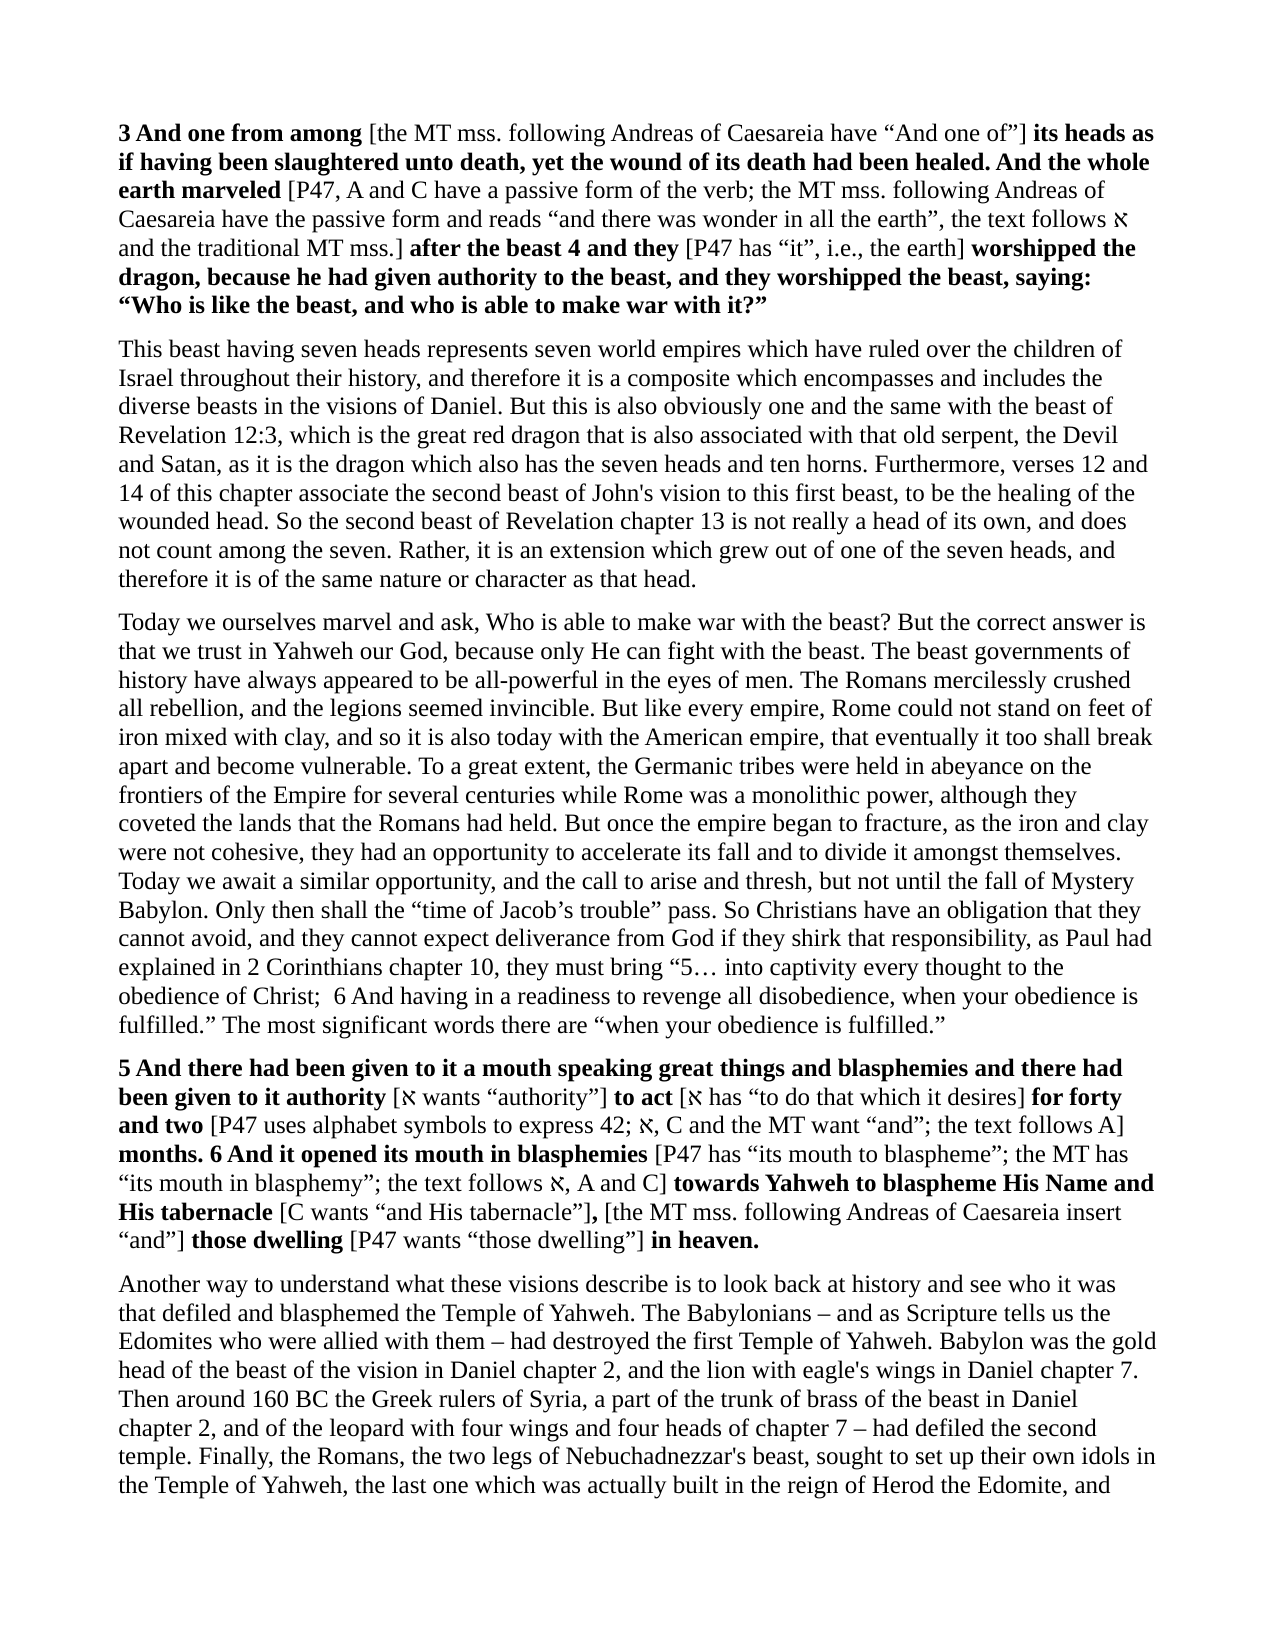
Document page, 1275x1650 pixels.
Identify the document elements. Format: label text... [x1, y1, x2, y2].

text Today we ourselves marvel and ask, Who is able to make war with the beast? But the correct answer is that we trust in Yahweh our God, because only He can fight with the beast. The beast governments of history have always appeared to be all-powerful in the eyes of men. The Romans mercilessly crushed all rebellion, and the legions seemed invincible. But like every empire, Rome could not stand on feet of iron mixed with clay, and so it is also today with the American empire, that eventually it too shall break apart and become vulnerable. To a great extent, the Germanic tribes were held in abeyance on the frontiers of the Empire for several centuries while Rome was a monolithic power, although they coveted the lands that the Romans had held. But once the empire began to fracture, as the iron and clay were not cohesive, they had an opportunity to accelerate its fall and to divide it amongst themselves. Today we await a similar opportunity, and the call to arise and thresh, but not until the fall of Mystery Babylon. Only then shall the “time of Jacob’s trouble” pass. So Christians have an obligation that they cannot avoid, and they cannot expect deliverance from God if they shirk that responsibility, as Paul had explained in 2 Corinthians chapter 10, they must bring “5… into captivity every thought to the obedience of Christ; 6 And having in a readiness to revenge all disobedience, when your obedience is fulfilled.” The most significant words there are “when your obedience is fulfilled.” [118, 607, 1157, 1038]
text This beast having seven heads represents seven world empires which have ruled over the children of Israel throughout their history, and therefore it is a composite which encompasses and includes the diverse beasts in the visions of Daniel. But this is also obviously one and the same with the beast of Revelation 12:3, which is the great red dragon that is also associated with that old serpent, the Devil and Satan, as it is the dragon which also has the seven heads and ten horns. Furthermore, verses 12 and 14 of this chapter associate the second beast of John's vision to this first beast, to be the healing of the wounded head. So the second beast of Revelation chapter 13 is not really a head of its own, and does not count among the seven. Rather, it is an extension which grew out of one of the seven heads, and therefore it is of the same nature or character as that head. [118, 334, 1157, 593]
text Another way to understand what these visions describe is to look back at history and see who it was that defiled and blasphemed the Temple of Yahweh. The Babylonians – and as Scripture tells us the Edomites who were allied with them – had destroyed the first Temple of Yahweh. Babylon was the gold head of the beast of the vision in Daniel chapter 2, and the lion with eagle's wings in Daniel chapter 7. Then around 160 BC the Greek rulers of Syria, a part of the trunk of brass of the beast in Daniel chapter 2, and of the leopard with four wings and four heads of chapter 7 – had defiled the second temple. Finally, the Romans, the two legs of Nebuchadnezzar's beast, sought to set up their own idols in the Temple of Yahweh, the last one which was actually built in the reign of Herod the Edomite, and [118, 1269, 1157, 1499]
text 5 And there had been given to it a mouth speaking great things and blasphemies and there had been given to it authority [א wants “authority”] to act [א has “to do that which it desires] for forty and two [P47 uses alphabet symbols to express 42; א, C and the MT want “and”; the text follows A] months. 6 And it opened its mouth in blasphemies [P47 has “its mouth to blaspheme”; the MT has “its mouth in blasphemy”; the text follows א, A and C] towards Yahweh to blaspheme His Name and His tabernacle [C wants “and His tabernacle”], [the MT mss. following Andreas of Caesareia insert “and”] those dwelling [P47 wants “those dwelling”] in heaven. [118, 1053, 1157, 1254]
text 3 And one from among [the MT mss. following Andreas of Caesareia have “And one of”] its heads as if having been slaughtered unto death, yet the wound of its death had been healed. And the whole earth marveled [P47, A and C have a passive form of the verb; the MT mss. following Andreas of Caesareia have the passive form and reads “and there was wonder in all the earth”, the text follows א and the traditional MT mss.] after the beast 4 and they [P47 has “it”, i.e., the earth] worshipped the dragon, because he had given authority to the beast, and they worshipped the beast, saying: “Who is like the beast, and who is able to make war with it?” [118, 118, 1157, 319]
